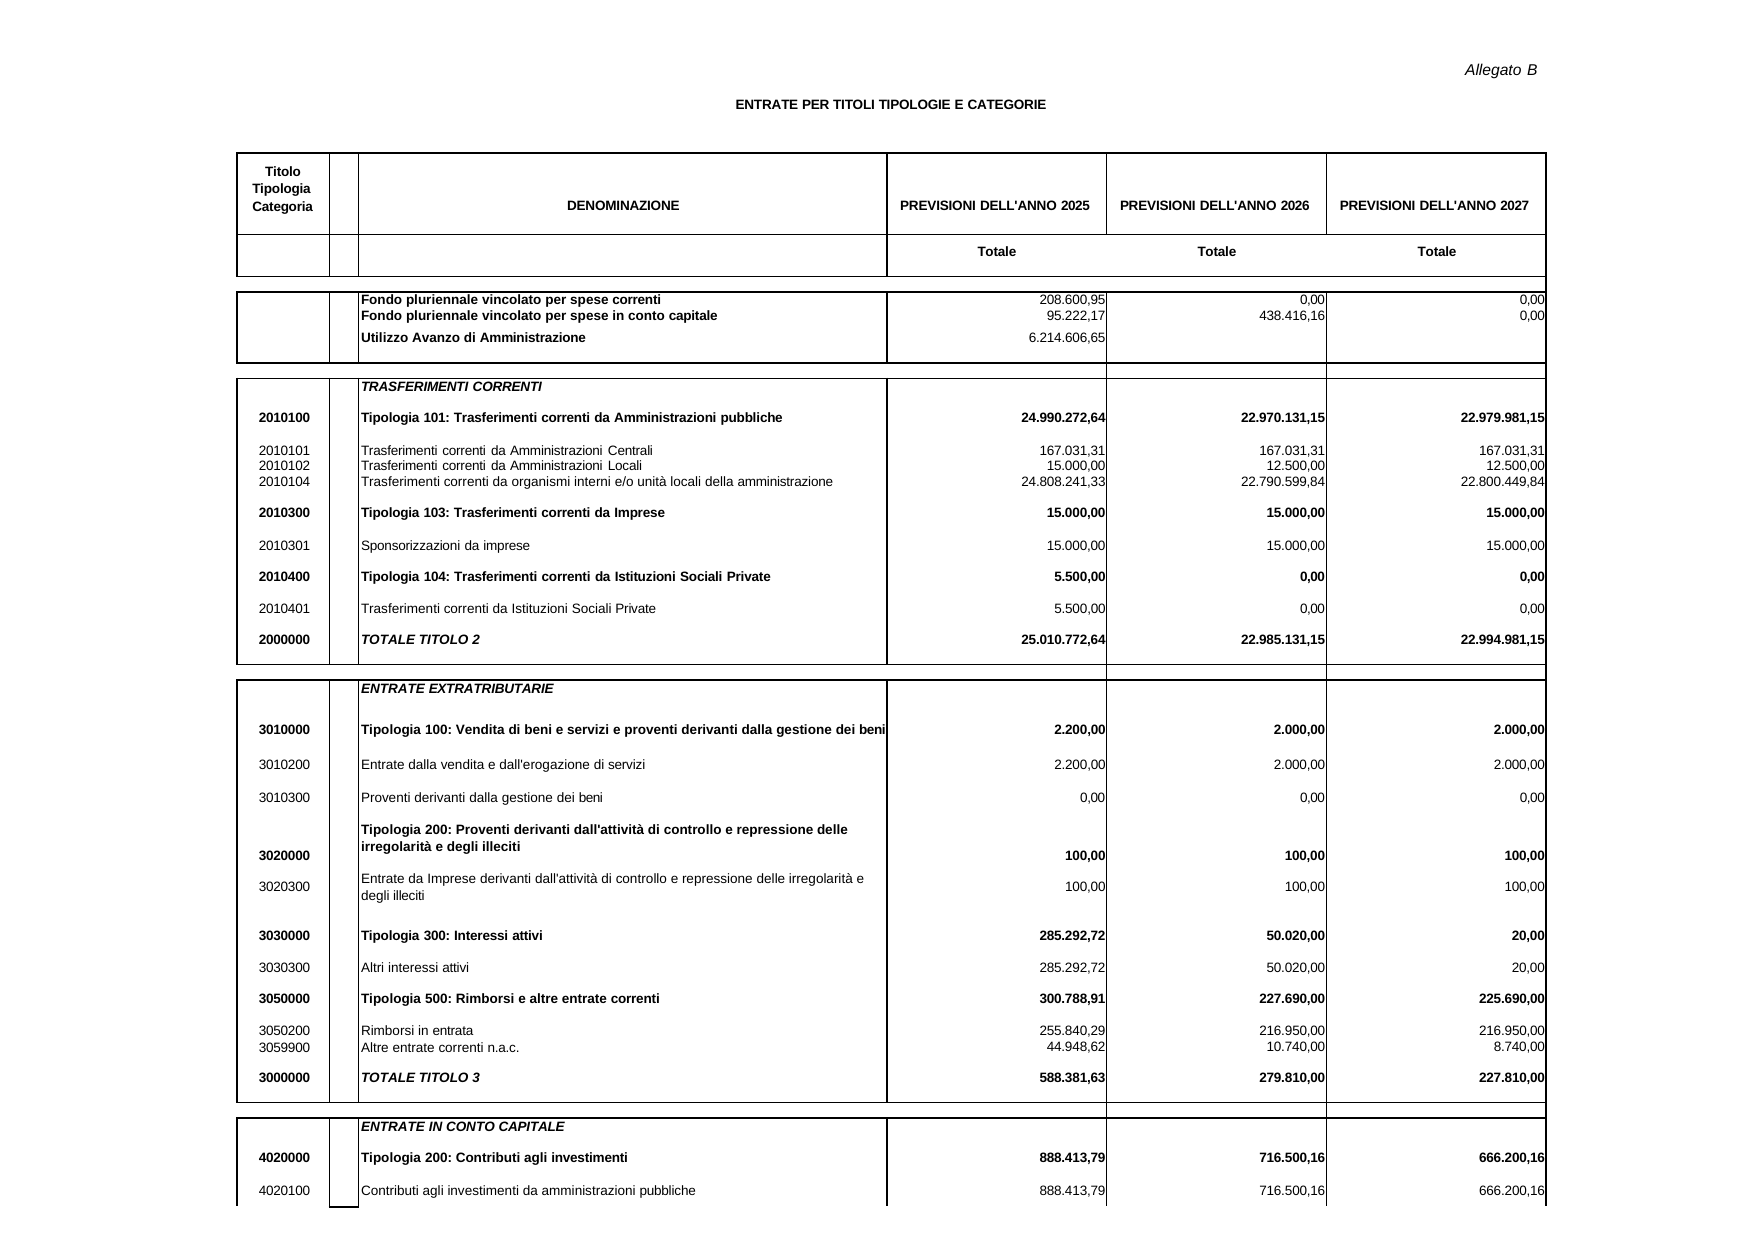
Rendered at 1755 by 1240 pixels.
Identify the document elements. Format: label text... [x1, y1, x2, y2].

table_cell 50.020,00 [1107, 920, 1326, 960]
table_cell 2.000,00 [1327, 709, 1545, 754]
table_cell Trasferimenti correnti da Amministrazioni Centrali [359, 443, 886, 458]
table_cell [1327, 665, 1545, 679]
table_cell [1107, 326, 1326, 362]
table_header PREVISIONI DELL'ANNO 2027 [1327, 154, 1545, 234]
table_cell Tipologia 300: Interessi attivi [359, 920, 886, 960]
table_cell 3010000 [238, 709, 329, 754]
table_cell 2.000,00 [1107, 754, 1326, 789]
table_cell Totale [1326, 235, 1545, 276]
table_cell 227.690,00 [1107, 984, 1326, 1024]
table_cell 24.990.272,64 [888, 403, 1106, 442]
table_cell 2010100 [238, 403, 329, 442]
table_cell 22.970.131,15 [1107, 403, 1326, 442]
table_cell [1327, 1103, 1545, 1117]
table_cell [330, 1119, 358, 1206]
table_cell 4020000 [238, 1142, 329, 1182]
table_cell 100,00 [1327, 813, 1545, 871]
table_cell Entrate da Imprese derivanti dall'attività di controllo e repressione delle irregolarità e degli illeciti [359, 871, 886, 920]
table_cell 0,00 [1327, 561, 1545, 601]
table_cell [1327, 364, 1545, 377]
table_cell 2010301 [238, 537, 329, 561]
table_cell 3050000 [238, 984, 329, 1024]
table_cell 0,00 [1327, 293, 1545, 308]
table_cell ENTRATE IN CONTO CAPITALE [359, 1119, 886, 1142]
table_cell 22.985.131,15 [1107, 625, 1326, 664]
table_cell 95.222,17 [888, 308, 1106, 326]
table_cell [888, 379, 1106, 402]
table_cell [359, 235, 886, 276]
table_cell 2010400 [238, 561, 329, 601]
table_cell Trasferimenti correnti da Amministrazioni Locali [359, 458, 886, 473]
table_cell Tipologia 200: Contributi agli investimenti [359, 1142, 886, 1182]
table_cell [330, 681, 358, 1102]
table_cell 100,00 [1107, 871, 1326, 920]
table_cell 2.200,00 [888, 754, 1106, 789]
table_cell 4020100 [238, 1182, 329, 1206]
table_cell [1107, 379, 1326, 402]
table_cell 888.413,79 [888, 1182, 1106, 1206]
table_cell Trasferimenti correnti da Istituzioni Sociali Private [359, 601, 886, 625]
table_cell Tipologia 103: Trasferimenti correnti da Imprese [359, 497, 886, 537]
table_cell 167.031,31 [1327, 443, 1545, 458]
table_cell 5.500,00 [888, 601, 1106, 625]
table_cell 216.950,00 [1107, 1024, 1326, 1039]
table_cell 208.600,95 [888, 293, 1106, 308]
table_cell 2.200,00 [888, 709, 1106, 754]
table_cell 2010300 [238, 497, 329, 537]
table_cell 3050200 [238, 1024, 329, 1039]
table_cell TRASFERIMENTI CORRENTI [359, 379, 886, 402]
table_cell 22.800.449,84 [1327, 473, 1545, 497]
table_cell Tipologia 500: Rimborsi e altre entrate correnti [359, 984, 886, 1024]
table_cell 0,00 [1327, 308, 1545, 326]
table_cell [237, 1103, 1106, 1117]
table_cell [238, 1119, 329, 1142]
table_cell 227.810,00 [1327, 1063, 1545, 1102]
table_cell Altre entrate correnti n.a.c. [359, 1039, 886, 1063]
table_cell [237, 665, 1106, 679]
table_cell 3010300 [238, 790, 329, 813]
table_cell [1107, 1119, 1326, 1142]
text ENTRATE PER TITOLI TIPOLOGIE E CATEGORIE [674, 97, 1108, 112]
table_cell [1327, 681, 1545, 708]
table_cell 3030000 [238, 920, 329, 960]
table_cell 22.979.981,15 [1327, 403, 1545, 442]
table_cell 300.788,91 [888, 984, 1106, 1024]
table_cell [1107, 1103, 1326, 1117]
table_cell 10.740,00 [1107, 1039, 1326, 1063]
table_cell Fondo pluriennale vincolato per spese in conto capitale [359, 308, 886, 326]
table_cell 2010101 [238, 443, 329, 458]
table_cell 0,00 [1107, 790, 1326, 813]
table_cell 100,00 [1327, 871, 1545, 920]
table_cell 15.000,00 [1107, 497, 1326, 537]
table_cell 2010104 [238, 473, 329, 497]
table_cell 22.790.599,84 [1107, 473, 1326, 497]
table_cell 666.200,16 [1327, 1182, 1545, 1206]
text Allegato B [88, 61, 1539, 79]
table_cell Totale [888, 235, 1107, 276]
table_cell 3059900 [238, 1039, 329, 1063]
table_cell Fondo pluriennale vincolato per spese correnti [359, 293, 886, 308]
table_cell 15.000,00 [1107, 537, 1326, 561]
table_cell [1107, 364, 1326, 377]
table_cell Tipologia 100: Vendita di beni e servizi e proventi derivanti dalla gestione dei beni [359, 709, 886, 754]
table_cell [238, 293, 329, 362]
table_header PREVISIONI DELL'ANNO 2026 [1107, 154, 1326, 234]
table_cell [330, 235, 358, 276]
table_cell 12.500,00 [1327, 458, 1545, 473]
table_cell Tipologia 104: Trasferimenti correnti da Istituzioni Sociali Private [359, 561, 886, 601]
table_cell [1107, 681, 1326, 708]
table_cell 100,00 [1107, 813, 1326, 871]
table_cell Rimborsi in entrata [359, 1024, 886, 1039]
table_cell 100,00 [888, 813, 1106, 871]
table_cell Tipologia 101: Trasferimenti correnti da Amministrazioni pubbliche [359, 403, 886, 442]
table_header DENOMINAZIONE [359, 154, 886, 234]
table_cell Contributi agli investimenti da amministrazioni pubbliche [359, 1182, 886, 1206]
table_cell 0,00 [888, 790, 1106, 813]
table_cell [1327, 379, 1545, 402]
table_cell Tipologia 200: Proventi derivanti dall'attività di controllo e repressione delle irregolarità e degli illeciti [359, 813, 886, 871]
table_cell 716.500,16 [1107, 1182, 1326, 1206]
table_cell 666.200,16 [1327, 1142, 1545, 1182]
table_cell Sponsorizzazioni da imprese [359, 537, 886, 561]
table_cell [238, 235, 329, 276]
table_cell 0,00 [1107, 293, 1326, 308]
table_cell 285.292,72 [888, 920, 1106, 960]
table_cell [888, 681, 1106, 708]
table_cell Utilizzo Avanzo di Amministrazione [359, 326, 886, 362]
table_cell [888, 1119, 1106, 1142]
table_cell 20,00 [1327, 920, 1545, 960]
table_cell 285.292,72 [888, 960, 1106, 983]
table_cell [237, 364, 1106, 377]
table_cell 5.500,00 [888, 561, 1106, 601]
table_cell 25.010.772,64 [888, 625, 1106, 664]
table_cell 15.000,00 [1327, 497, 1545, 537]
table_cell 15.000,00 [888, 537, 1106, 561]
table_cell [238, 379, 329, 402]
table_cell 2000000 [238, 625, 329, 664]
table_cell 0,00 [1107, 601, 1326, 625]
table_cell 216.950,00 [1327, 1024, 1545, 1039]
table_cell 2.000,00 [1327, 754, 1545, 789]
table_cell 3030300 [238, 960, 329, 983]
table_cell 6.214.606,65 [888, 326, 1106, 362]
table_cell 3020300 [238, 871, 329, 920]
table_cell 2010401 [238, 601, 329, 625]
table_cell 3020000 [238, 813, 329, 871]
table_header PREVISIONI DELL'ANNO 2025 [888, 154, 1106, 234]
table_cell 0,00 [1327, 790, 1545, 813]
table_cell 3000000 [238, 1063, 329, 1102]
table_cell 2.000,00 [1107, 709, 1326, 754]
table_cell [1107, 665, 1326, 679]
table_cell 588.381,63 [888, 1063, 1106, 1102]
table_cell 888.413,79 [888, 1142, 1106, 1182]
table_cell 22.994.981,15 [1327, 625, 1545, 664]
table_cell Altri interessi attivi [359, 960, 886, 983]
table_cell TOTALE TITOLO 3 [359, 1063, 886, 1102]
table_cell [330, 379, 358, 664]
table_cell 167.031,31 [1107, 443, 1326, 458]
table_cell Proventi derivanti dalla gestione dei beni [359, 790, 886, 813]
table_cell 0,00 [1107, 561, 1326, 601]
table_cell 2010102 [238, 458, 329, 473]
table_cell [330, 293, 358, 362]
table_cell Entrate dalla vendita e dall'erogazione di servizi [359, 754, 886, 789]
table_cell 15.000,00 [888, 458, 1106, 473]
table_cell 24.808.241,33 [888, 473, 1106, 497]
table_cell 50.020,00 [1107, 960, 1326, 983]
table_cell TOTALE TITOLO 2 [359, 625, 886, 664]
table_cell 20,00 [1327, 960, 1545, 983]
table_cell 438.416,16 [1107, 308, 1326, 326]
table_cell [1327, 326, 1545, 362]
table_cell 8.740,00 [1327, 1039, 1545, 1063]
table_cell [237, 277, 1545, 291]
table_cell 167.031,31 [888, 443, 1106, 458]
table_cell [238, 681, 329, 708]
table_cell ENTRATE EXTRATRIBUTARIE [359, 681, 886, 708]
table_header Titolo Tipologia Categoria [238, 154, 329, 234]
table_header [330, 154, 358, 234]
table_cell 100,00 [888, 871, 1106, 920]
table_cell 44.948,62 [888, 1039, 1106, 1063]
table_cell 3010200 [238, 754, 329, 789]
table_cell 15.000,00 [1327, 537, 1545, 561]
table_cell 12.500,00 [1107, 458, 1326, 473]
table_cell 15.000,00 [888, 497, 1106, 537]
table_cell 255.840,29 [888, 1024, 1106, 1039]
table_cell 279.810,00 [1107, 1063, 1326, 1102]
table_cell 225.690,00 [1327, 984, 1545, 1024]
table_cell 716.500,16 [1107, 1142, 1326, 1182]
table_cell Totale [1107, 235, 1326, 276]
table_cell [1327, 1119, 1545, 1142]
table_cell 0,00 [1327, 601, 1545, 625]
table_cell Trasferimenti correnti da organismi interni e/o unità locali della amministrazione [359, 473, 886, 497]
